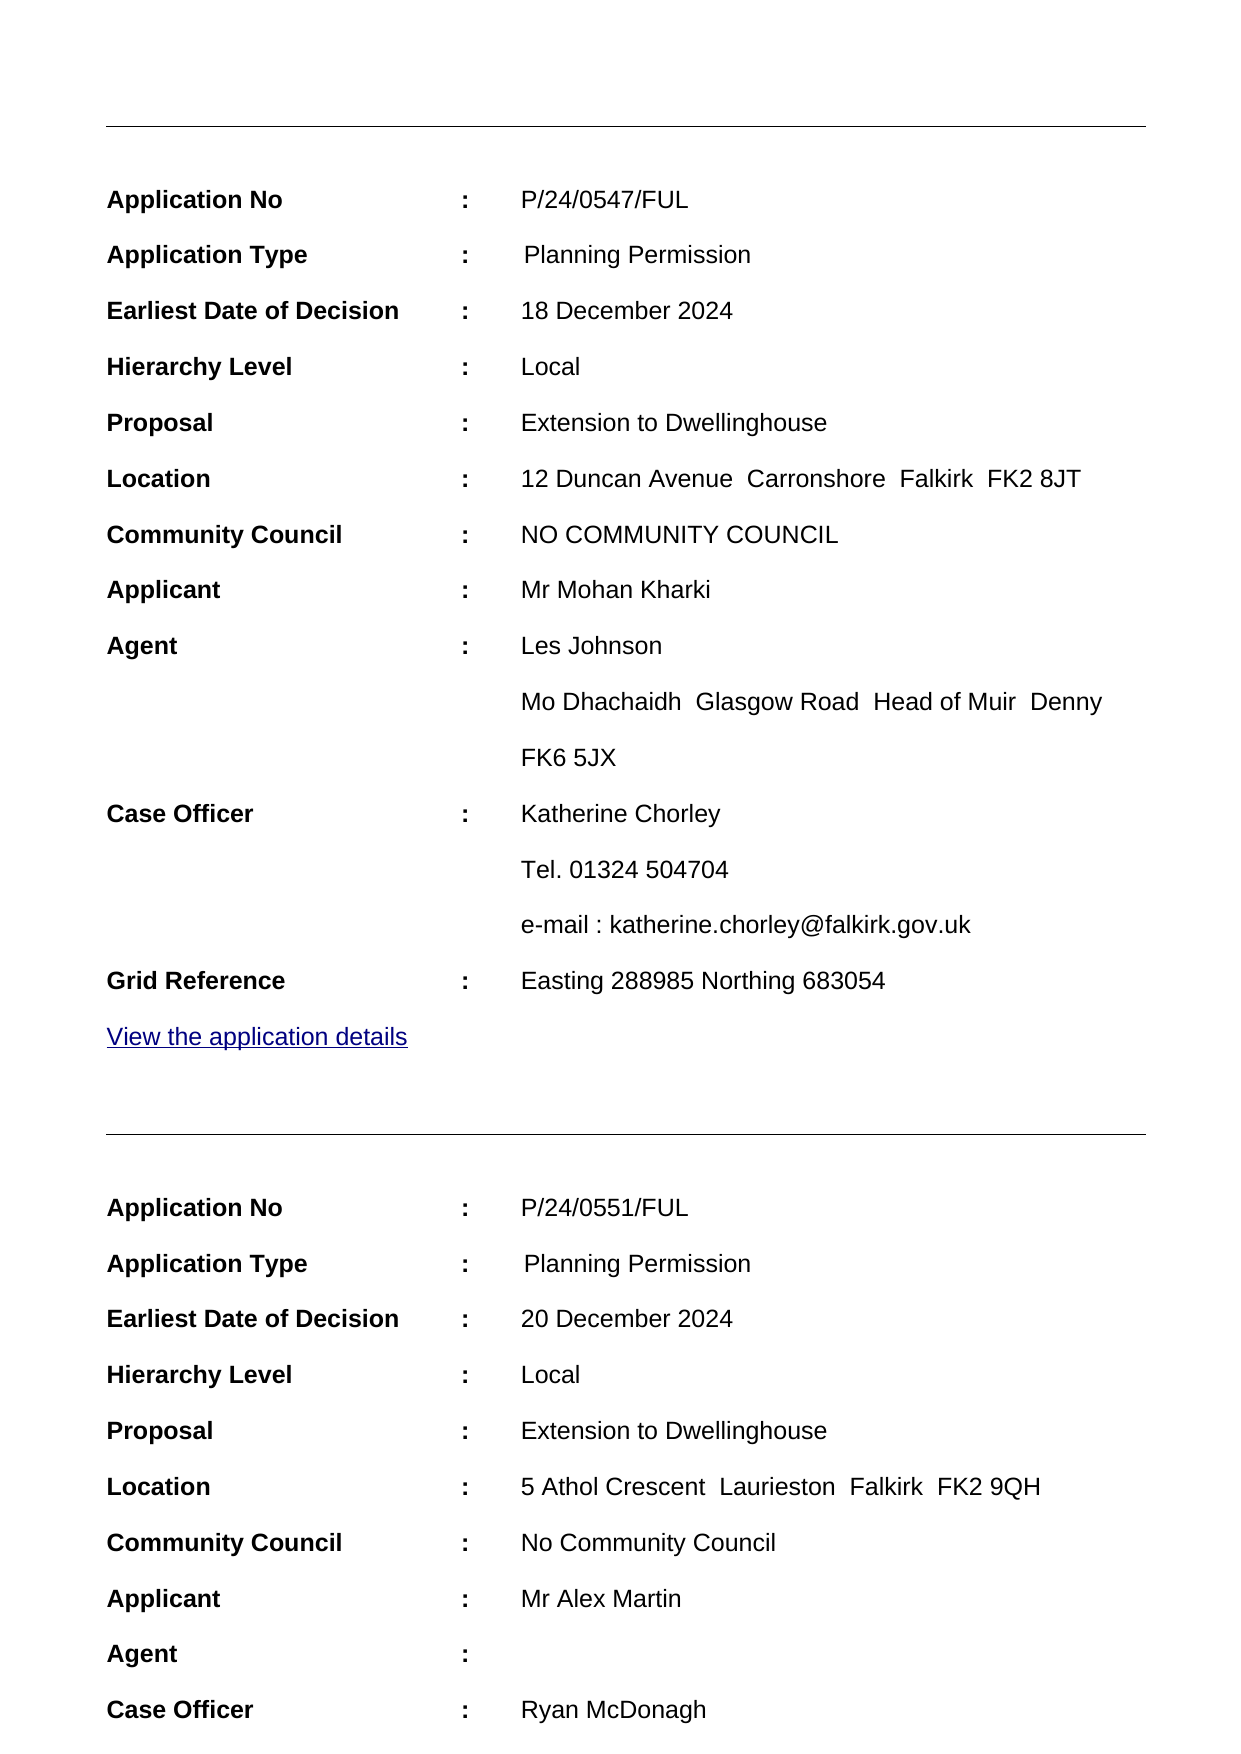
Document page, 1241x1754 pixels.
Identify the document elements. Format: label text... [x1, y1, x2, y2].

text FK6 5JX [106, 743, 1146, 772]
text Mo Dhachaidh Glasgow Road Head of Muir Denny [106, 687, 1146, 716]
text Community Council : NO COMMUNITY COUNCIL [106, 519, 1146, 548]
text Agent : [106, 1639, 1146, 1668]
text Case Officer : Ryan McDonagh [106, 1695, 1146, 1724]
text Earliest Date of Decision : 18 December 2024 [106, 296, 1146, 325]
text Application Type : Planning Permission [106, 240, 1146, 269]
text View the application details [106, 1022, 1146, 1051]
text e-mail : katherine.chorley@falkirk.gov.uk [106, 910, 1146, 939]
text Application Type : Planning Permission [106, 1248, 1146, 1277]
text Tel. 01324 504704 [106, 854, 1146, 883]
text Grid Reference : Easting 288985 Northing 683054 [106, 966, 1146, 995]
text Application No : P/24/0547/FUL [106, 184, 1146, 213]
text Earliest Date of Decision : 20 December 2024 [106, 1304, 1146, 1333]
text Proposal : Extension to Dwellinghouse [106, 408, 1146, 437]
text Agent : Les Johnson [106, 631, 1146, 660]
text Hierarchy Level : Local [106, 1360, 1146, 1389]
text Applicant : Mr Alex Martin [106, 1583, 1146, 1612]
text Case Officer : Katherine Chorley [106, 799, 1146, 827]
text Proposal : Extension to Dwellinghouse [106, 1416, 1146, 1445]
text Community Council : No Community Council [106, 1528, 1146, 1556]
text Location : 12 Duncan Avenue Carronshore Falkirk FK2 8JT [106, 464, 1146, 492]
text Hierarchy Level : Local [106, 352, 1146, 381]
text Application No : P/24/0551/FUL [106, 1193, 1146, 1221]
text Applicant : Mr Mohan Kharki [106, 575, 1146, 604]
text Location : 5 Athol Crescent Laurieston Falkirk FK2 9QH [106, 1472, 1146, 1501]
